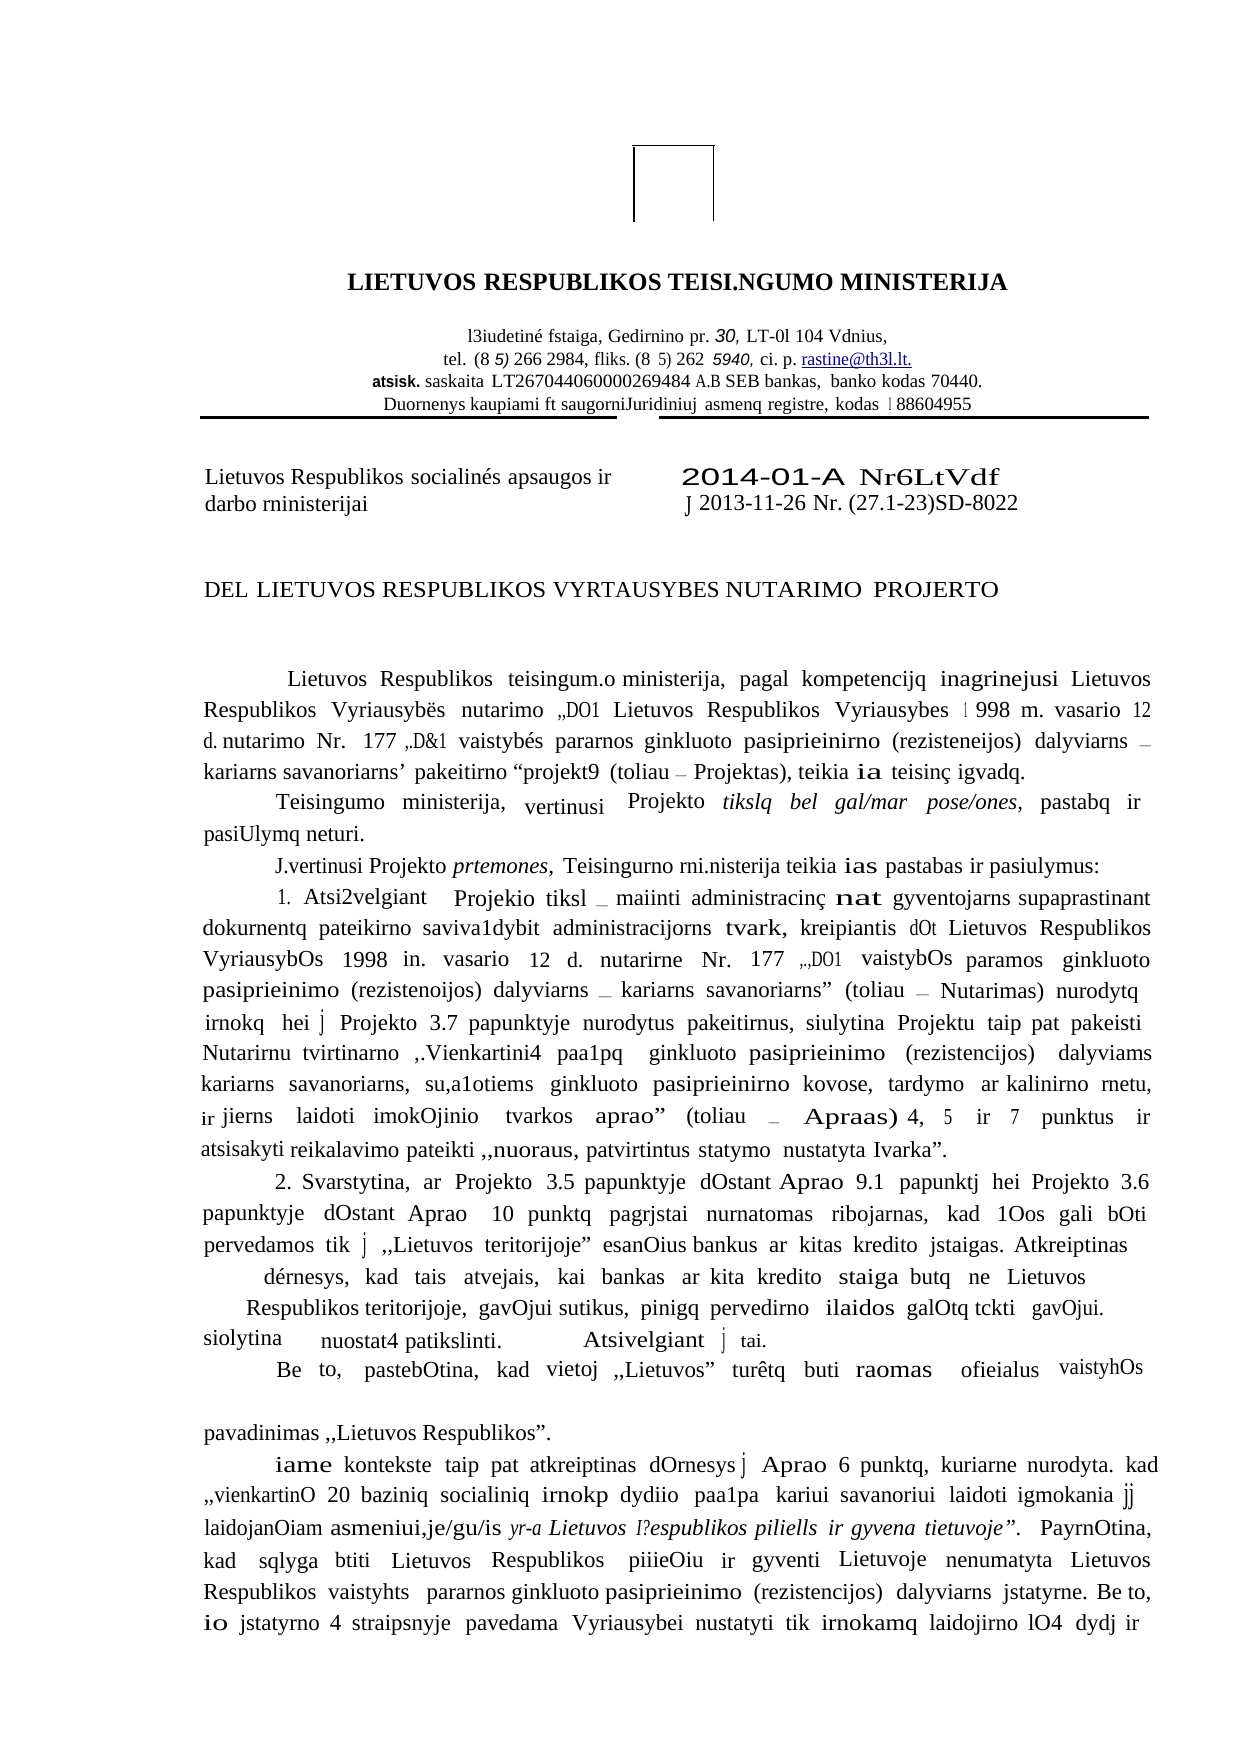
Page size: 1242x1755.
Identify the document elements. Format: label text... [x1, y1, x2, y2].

text pavadinimas ,,Lietuvos Respublikos”. [203, 1419, 562, 1445]
text dérnesys, kad tais atvejais, kai bankas ar kita kredito staiga butq ne Lietuvos Respublikos teritorijoje, gavOjui sutikus, pinigq pervedirno ilaidos galOtq tckti gavOjui. Atsivelgiant j tai. [200, 1259, 1149, 1353]
table_header nuostat4 patikslinti. [309, 1321, 951, 1355]
text darbo rninisterijai J 2013-11-26 Nr. (27.1-23)SD-8022 [204, 491, 1029, 523]
text J.vertinusi Projekto prtemones, Teisingurno rni.nisterija teikia ias pastabas ir pasiulymus: [275, 852, 1162, 878]
text ,,vienkartinO 20 baziniq socialiniq irnokp dydiio paa1pa kariui savanoriui laidoti igmokania jj [203, 1479, 1151, 1509]
text atsisk. saskaita LT267044060000269484 A.B SEB bankas, banko kodas 70440. Duornenys kaupiami ft saugorniJuridiniuj asmenq registre, kodas I 88604955 [364, 370, 991, 414]
text Nutarirnu tvirtinarno ,.Vienkartini4 paa1pq ginkluoto pasiprieinimo (rezistencijos) dalyviams­ kariarns savanoriarns, su,a1otiems ginkluoto pasiprieinirno kovose, tardymo ar kalinirno rnetu, ir jierns laidoti imokOjinio tvarkos aprao” (toliau — Apraas) 4, 5 ir 7 punktus ir atsisakyti reikalavimo pateikti ,,nuoraus, patvirtintus statymo nustatyta Ivarka”. [201, 1038, 1152, 1163]
table_cell vaistyhOs [1049, 1355, 1147, 1390]
table_cell to, pastebOtina, kad vietoj ,,Lietuvos” turêtq buti raomas [309, 1355, 951, 1390]
table_cell Be [199, 1355, 309, 1390]
text Lietuvos Respublikos socialinés apsaugos ir 2014-01-A Nr6LtVdf [204, 463, 1014, 491]
table_cell ofieialus [951, 1355, 1049, 1390]
table_header [951, 1321, 1147, 1355]
text pasiUlymq neturi. [203, 820, 372, 846]
text irnokq hei j Projekto 3.7 papunktyje nurodytus pakeitirnus, siulytina Projektu taip pat pakeisti [204, 1007, 1150, 1036]
table_header siolytina [199, 1321, 309, 1355]
text 1. Atsi2velgiant Projekio tiksl — maiinti administracinç nat gyventojarns supaprastinant dokurnentq pateikirno saviva1dybit administracijorns tvark, kreipiantis dOt Lietuvos Respublikos VyriausybOs 1998 in. vasario 12 d. nutarirne Nr. 177 ,.,DO1 vaistybOs paramos ginkluoto pasiprieinimo (rezistenoijos) dalyviarns — kariarns savanoriarns” (toliau — Nutarimas) nurodytq [202, 883, 1151, 1004]
text LIETUVOS RESPUBLIKOS TEISI.NGUMO MINISTERIJA [337, 267, 1017, 296]
text Lietuvos Respublikos teisingum.o ministerija, pagal kompetencijq inagrinejusi Lietuvos Respublikos Vyriausybës nutarimo ,,DO1 Lietuvos Respublikos Vyriausybes 1 998 m. vasario 12 d. nutarimo Nr. 177 ,.D&1 vaistybés pararnos ginkluoto pasiprieinirno (rezisteneijos) dalyviarns — kariarns savanoriarns’ pakeitirno “projekt9 (toliau — Projektas), teikia ia teisinç igvadq. [203, 665, 1151, 784]
text DEL LIETUVOS RESPUBLIKOS VYRTAUSYBES NUTARIMO PROJERTO [204, 576, 1010, 602]
text iame kontekste taip pat atkreiptinas dOrnesys j Aprao 6 punktq, kuriarne nurodyta. kad [275, 1445, 1162, 1479]
text laidojanOiam asmeniui,je/gu/is yr-a Lietuvos I?espublikos piliells ir gyvena tietuvoje”. PayrnOtina, kad sqlyga btiti Lietuvos Respublikos piiieOiu ir gyventi Lietuvoje nenumatyta Lietuvos Respublikos vaistyhts pararnos ginkluoto pasiprieinimo (rezistencijos) dalyviarns jstatyrne. Be to, io jstatyrno 4 straipsnyje pavedama Vyriausybei nustatyti tik irnokamq laidojirno lO4 dydj ir [203, 1514, 1152, 1635]
text l3iudetiné fstaiga, Gedirnino pr. 30, LT-0l 104 Vdnius, [456, 325, 899, 346]
text Teisingumo ministerija, vertinusi Projekto tikslq bel gal/mar pose/ones, pastabq ir [276, 789, 1162, 819]
text 2. Svarstytina, ar Projekto 3.5 papunktyje dOstant Aprao 9.1 papunktj hei Projekto 3.6 papunktyje dOstant Aprao 10 punktq pagrjstai nurnatomas ribojarnas, kad 1Oos gali bOti [202, 1168, 1150, 1227]
text pervedamos tik j ,,Lietuvos teritorijoje” esanOius bankus ar kitas kredito jstaigas. Atkreiptinas [203, 1231, 1151, 1258]
text tel. (8 5) 266 2984, fliks. (8 5) 262 5940, ci. p. rastine@th3l.lt. [434, 348, 920, 369]
